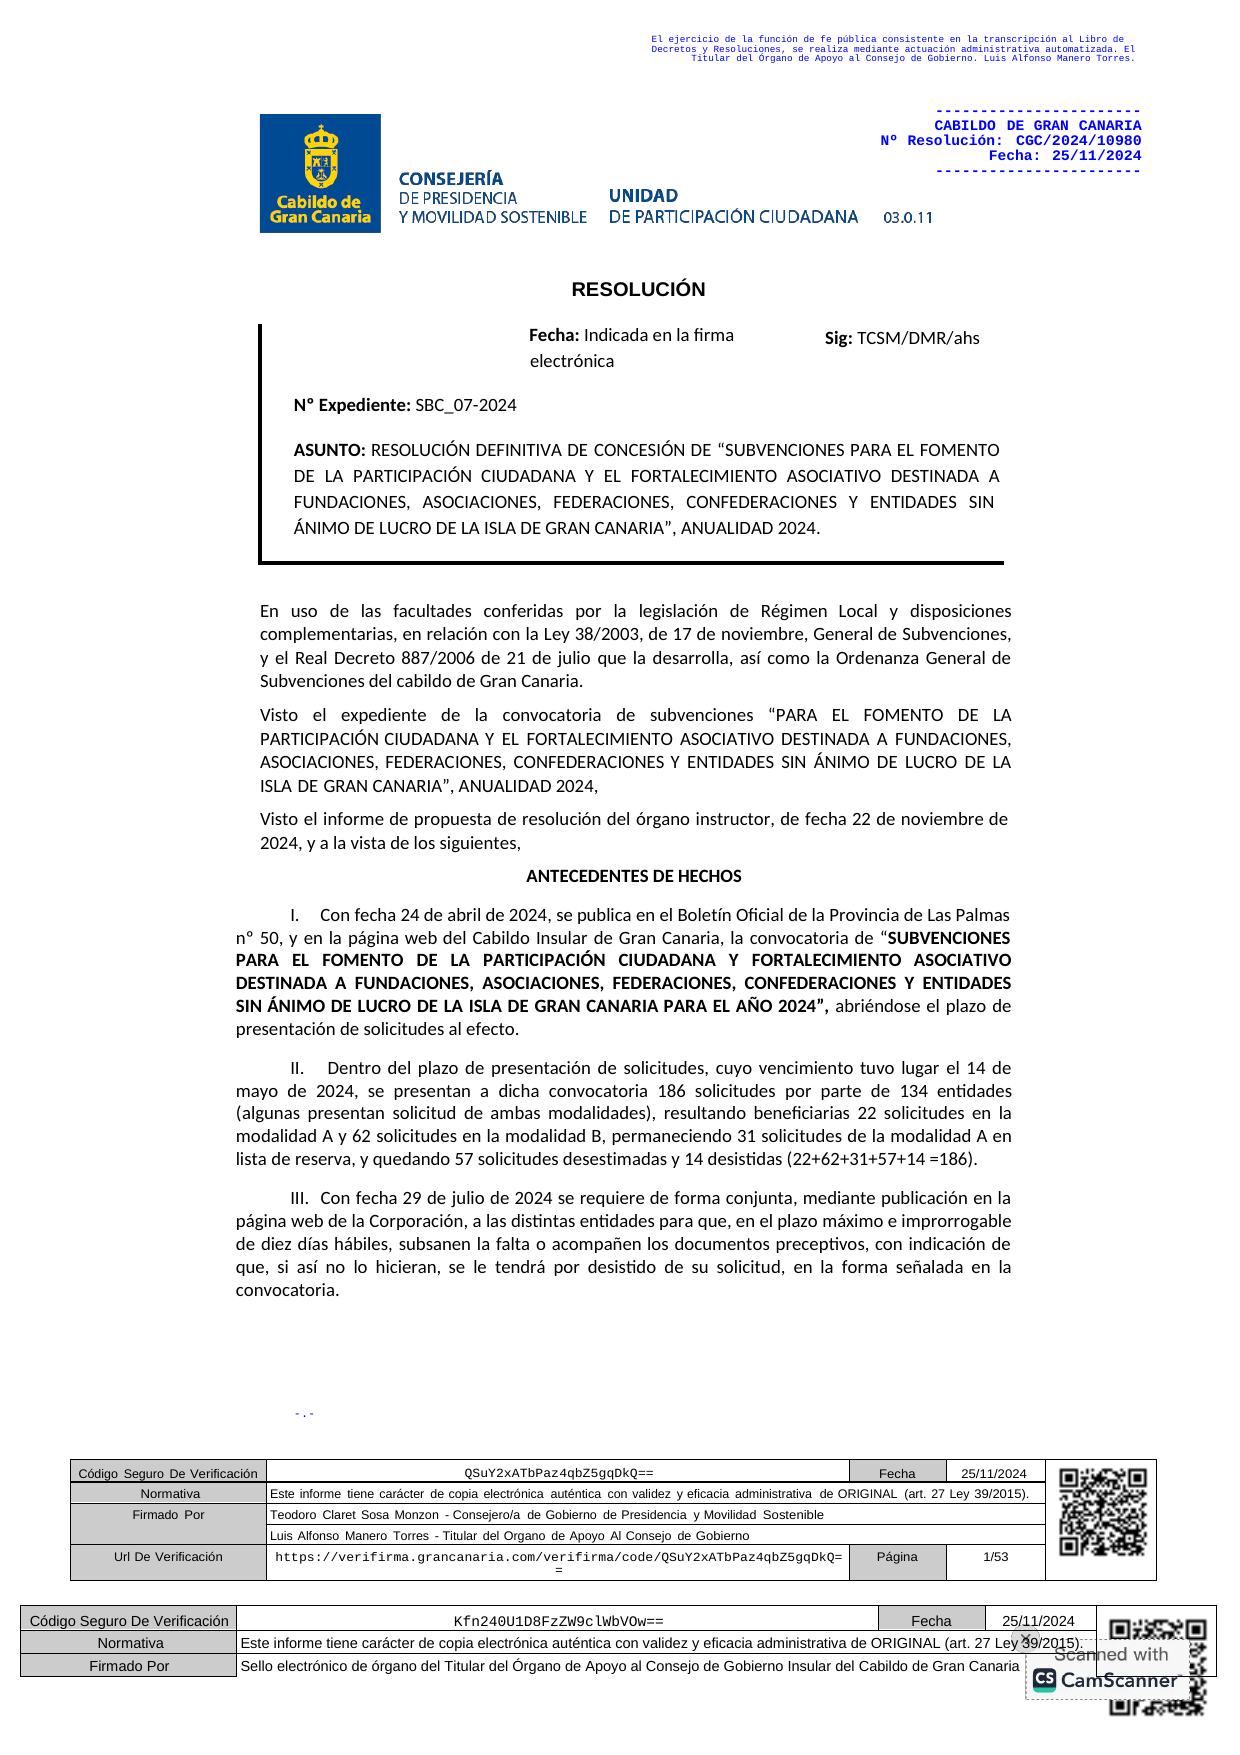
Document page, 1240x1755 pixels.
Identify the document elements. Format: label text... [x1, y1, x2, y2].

table_header 25/11/2024 [947, 1460, 1045, 1481]
table_cell 1/53 [947, 1545, 1045, 1580]
text Fecha: Indicada en la firma [262, 323, 734, 346]
table_cell Firmado Por [71, 1504, 266, 1544]
text Nº Expediente: SBC_07-2024 [294, 393, 521, 416]
table_cell Sello electrónico de órgano del Titular del Órgano de Apoyo al Consejo de Gobierno Insular del Cabildo de Gran Canaria [237, 1654, 1025, 1676]
text [10, 133, 259, 149]
table_cell https://verifirma.grancanaria.com/verifirma/code/QSuY2xATbPaz4qbZ5gqDkQ= = [267, 1545, 849, 1580]
text RESOLUCIÓN [566, 277, 711, 299]
table_header Fecha [850, 1460, 946, 1481]
text [10, 149, 259, 165]
table_header [1046, 1460, 1156, 1580]
text I. Con fecha 24 de abril de 2024, se publica en el Boletín Oficial de la Provincia de Las Palmas nº 50, y en la página web del Cabildo Insular de Gran Canaria, la convocatoria de “SUBVENCIONES PARA EL FOMENTO DE LA PARTICIPACIÓN CIUDADANA Y FORTALECIMIENTO ASOCIATIVO DESTINADA A FUNDACIONES, ASOCIACIONES, FEDERACIONES, CONFEDERACIONES Y ENTIDADES SIN ÁNIMO DE LUCRO DE LA ISLA DE GRAN CANARIA PARA EL AÑO 2024”, abriéndose el plazo de presentación de solicitudes al efecto. [236, 903, 1012, 1039]
table_cell Teodoro Claret Sosa Monzon - Consejero/a de Gobierno de Presidencia y Movilidad Sostenible [267, 1504, 1045, 1523]
text -.- [293, 1408, 1231, 1421]
text III. Con fecha 29 de julio de 2024 se requiere de forma conjunta, mediante publicación en la página web de la Corporación, a las distintas entidades para que, en el plazo máximo e improrrogable de diez días hábiles, subsanen la falta o acompañen los documentos preceptivos, con indicación de que, si así no lo hicieran, se le tendrá por desistido de su solicitud, en la forma señalada en la convocatoria. [236, 1187, 1012, 1301]
table_header Fecha [879, 1606, 985, 1629]
table_header [1097, 1606, 1216, 1639]
text ANTECEDENTES DE HECHOS [522, 864, 746, 887]
text Fecha: 25/11/2024 [381, 149, 1142, 165]
text En uso de las facultades conferidas por la legislación de Régimen Local y disposiciones complementarias, en relación con la Ley 38/2003, de 17 de noviembre, General de Subvenciones, y el Real Decreto 887/2006 de 21 de julio que la desarrolla, así como la Ordenanza General de Subvenciones del cabildo de Gran Canaria. [260, 599, 1011, 692]
text [10, 323, 261, 346]
table_cell Normativa [71, 1483, 266, 1502]
text II. Dentro del plazo de presentación de solicitudes, cuyo vencimiento tuvo lugar el 14 de mayo de 2024, se presentan a dicha convocatoria 186 solicitudes por parte de 134 entidades (algunas presentan solicitud de ambas modalidades), resultando beneficiarias 22 solicitudes en la modalidad A y 62 solicitudes en la modalidad B, permaneciendo 31 solicitudes de la modalidad A en lista de reserva, y quedando 57 solicitudes desestimadas y 14 desistidas (22+62+31+57+14 =186). [236, 1056, 1012, 1170]
text ----------------------- [381, 165, 1142, 180]
table_cell Normativa [21, 1631, 236, 1653]
text Nº Resolución: CGC/2024/10980 [381, 133, 1142, 149]
text ASUNTO: RESOLUCIÓN DEFINITIVA DE CONCESIÓN DE “SUBVENCIONES PARA EL FOMENTO DE LA PARTICIPACIÓN CIUDADANA Y EL FORTALECIMIENTO ASOCIATIVO DESTINADA A FUNDACIONES, ASOCIACIONES, FEDERACIONES, CONFEDERACIONES Y ENTIDADES SIN [294, 438, 1000, 513]
table_header Código Seguro De Verificación [21, 1606, 236, 1629]
table_header Kfn240U1D8FzZW9clWbVOw== [237, 1606, 878, 1629]
table_cell Luis Alfonso Manero Torres - Titular del Organo de Apoyo Al Consejo de Gobierno [267, 1525, 1045, 1544]
table_cell Este informe tiene carácter de copia electrónica auténtica con validez y eficacia administrativa de ORIGINAL (art. 27 Ley 39/2015). [237, 1631, 1019, 1653]
text [10, 349, 258, 372]
table_header Código Seguro De Verificación [71, 1460, 266, 1481]
table_cell Firmado Por [21, 1654, 236, 1676]
text 2024, y a la vista de los siguientes, [260, 831, 524, 854]
text ÁNIMO DE LUCRO DE LA ISLA DE GRAN CANARIA”, ANUALIDAD 2024. [294, 517, 823, 539]
text Visto el expediente de la convocatoria de subvenciones “PARA EL FOMENTO DE LA PARTICIPACIÓN CIUDADANA Y EL FORTALECIMIENTO ASOCIATIVO DESTINADA A FUNDACIONES, ASOCIACIONES, FEDERACIONES, CONFEDERACIONES Y ENTIDADES SIN ÁNIMO DE LUCRO DE LA ISLA DE GRAN CANARIA”, ANUALIDAD 2024, [260, 703, 1012, 797]
table_header QSuY2xATbPaz4qbZ5gqDkQ== [267, 1460, 849, 1481]
text electrónica [262, 349, 614, 372]
text Visto el informe de propuesta de resolución del órgano instructor, de fecha 22 de noviembre de [260, 807, 1011, 830]
table_header 25/11/2024 [986, 1606, 1096, 1629]
text Sig: TCSM/DMR/ahs [825, 326, 1231, 349]
table_cell Este informe tiene carácter de copia electrónica auténtica con validez y eficacia administrativa de ORIGINAL (art. 27 Ley 39/2015). [267, 1483, 1045, 1502]
text ----------------------- CABILDO DE GRAN CANARIA [928, 103, 1142, 133]
text ----------------------- [10, 165, 259, 180]
table_cell Url De Verificación [71, 1545, 266, 1580]
table_cell Página [850, 1545, 946, 1580]
